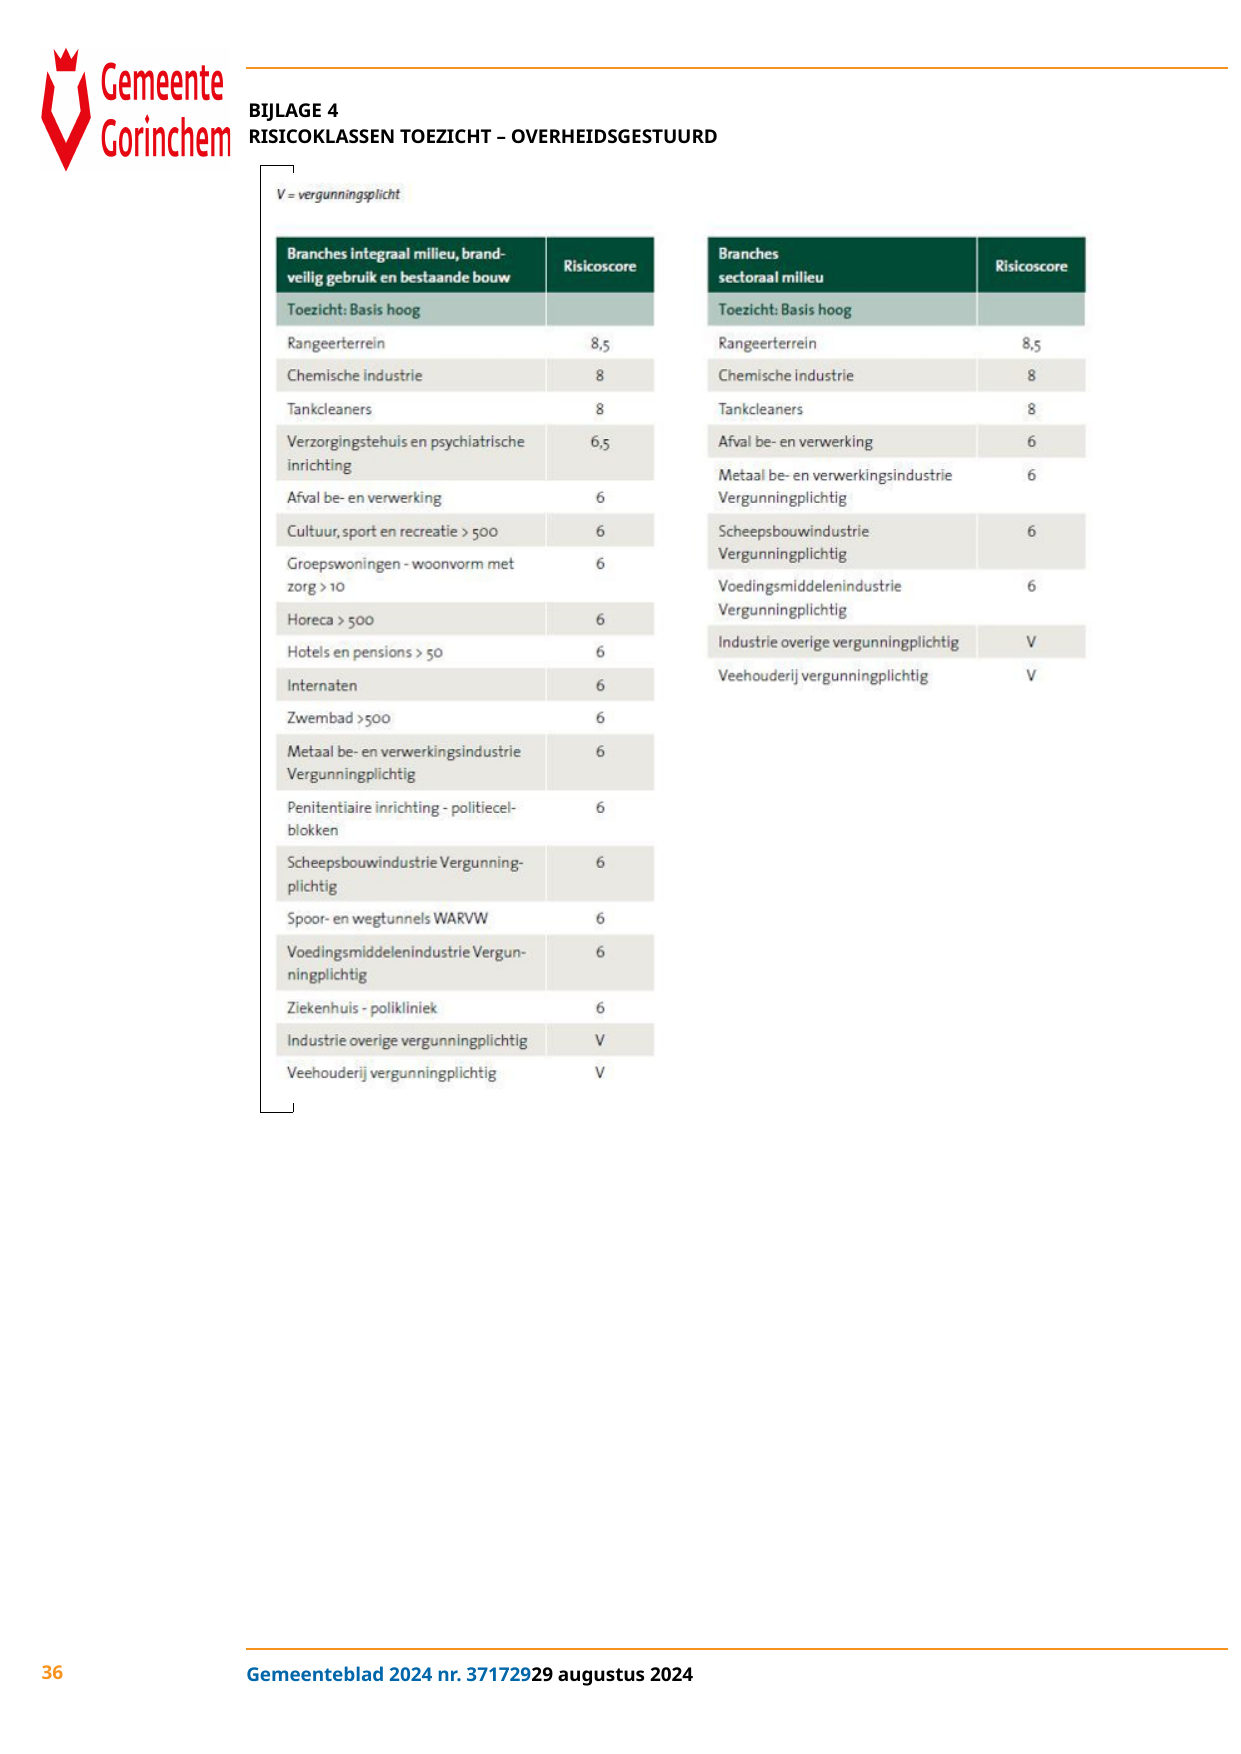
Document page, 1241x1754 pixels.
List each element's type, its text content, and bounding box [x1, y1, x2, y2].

picture [268, 173, 1096, 1103]
text BIJLAGE 4 [248, 95, 1152, 123]
picture [41, 47, 231, 172]
text RISICOKLASSEN TOEZICHT – OVERHEIDSGESTUURD [248, 123, 1152, 149]
